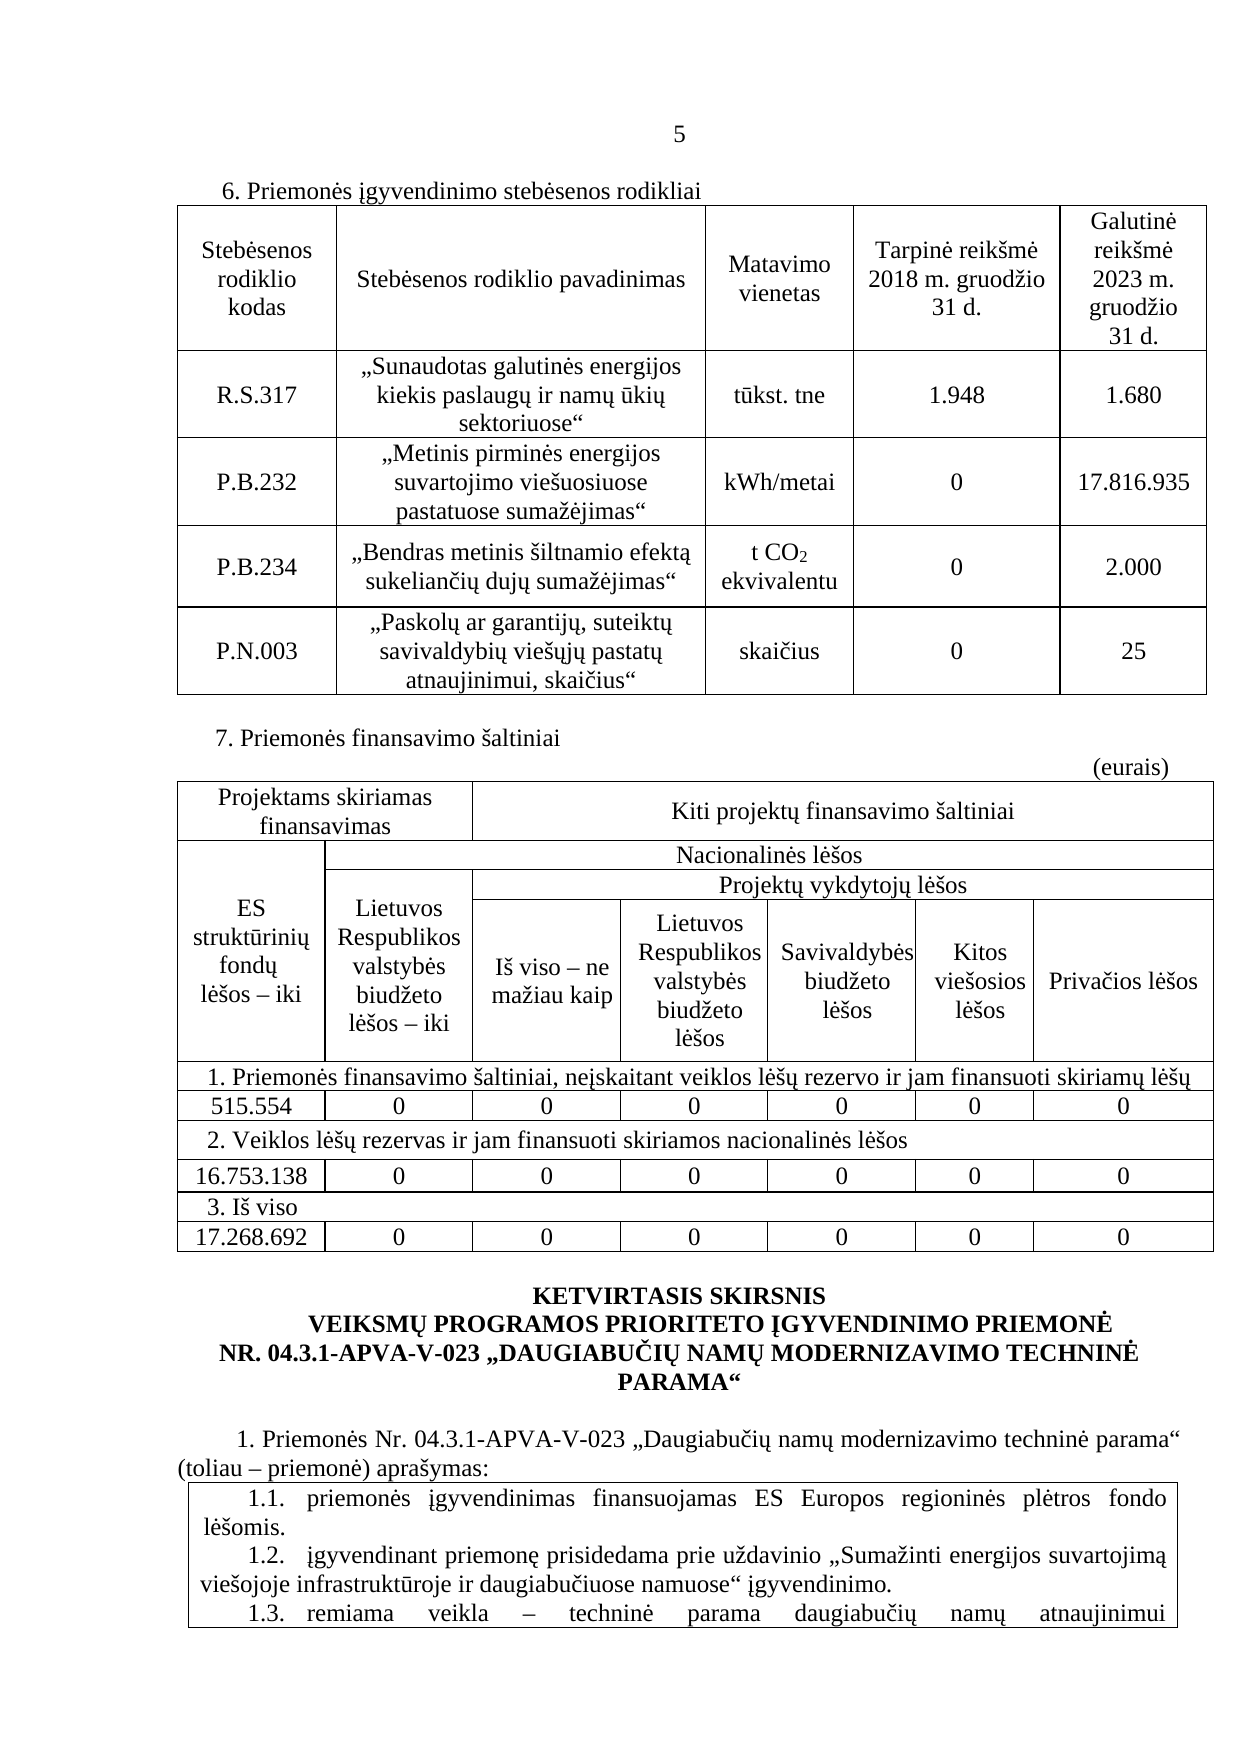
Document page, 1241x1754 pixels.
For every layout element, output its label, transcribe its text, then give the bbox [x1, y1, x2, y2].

table_cell R.S.317 [178, 351, 336, 437]
table_cell 0 [1034, 1222, 1213, 1251]
text KETVIRTASIS SKIRSNIS [177, 1281, 1181, 1309]
table_cell tūkst. tne [706, 351, 853, 437]
table_cell „Sunaudotas galutinės energijos kiekis paslaugų ir namų ūkių sektoriuose“ [337, 351, 705, 437]
table_cell 1.680 [1061, 351, 1206, 437]
table_cell 0 [621, 1091, 767, 1120]
table_header Stebėsenos rodiklio pavadinimas [337, 206, 705, 350]
table_header Kiti projektų finansavimo šaltiniai [473, 782, 1213, 839]
table_cell t CO2 ekvivalentu [706, 526, 853, 606]
table_cell 0 [326, 1160, 472, 1191]
table_cell 25 [1061, 608, 1206, 694]
table_cell P.B.234 [178, 526, 336, 606]
table_cell „Metinis pirminės energijos suvartojimo viešuosiuose pastatuose sumažėjimas“ [337, 438, 705, 524]
table_cell P.N.003 [178, 608, 336, 694]
table_cell kWh/metai [706, 438, 853, 524]
table_cell ES struktūrinių fondų lėšos – iki [178, 841, 324, 1061]
table_cell Nacionalinės lėšos [326, 841, 1213, 869]
table_cell Iš viso – ne mažiau kaip [473, 900, 620, 1061]
text 7. Priemonės finansavimo šaltiniai [215, 723, 1181, 752]
table_cell 0 [326, 1091, 472, 1120]
table_cell „Paskolų ar garantijų, suteiktų savivaldybių viešųjų pastatų atnaujinimui, skaičius“ [337, 608, 705, 694]
text NR. 04.3.1-APVA-V-023 „DAUGIABUČIŲ NAMŲ MODERNIZAVIMO TECHNINĖ PARAMA“ [177, 1338, 1181, 1396]
table_cell 1.948 [854, 351, 1059, 437]
table_cell P.B.232 [178, 438, 336, 524]
table_cell 0 [854, 438, 1059, 524]
text VEIKSMŲ PROGRAMOS PRIORITETO ĮGYVENDINIMO PRIEMONĖ [240, 1309, 1181, 1338]
table_cell Savivaldybės biudžeto lėšos [768, 900, 915, 1061]
table_cell 0 [768, 1222, 915, 1251]
table_cell 515.554 [178, 1091, 324, 1120]
table_cell 0 [916, 1222, 1033, 1251]
table_cell 0 [1034, 1091, 1213, 1120]
table_cell 0 [916, 1091, 1033, 1120]
table_cell 17.816.935 [1061, 438, 1206, 524]
table_cell 0 [473, 1222, 620, 1251]
table_cell 0 [326, 1222, 472, 1251]
table_cell 0 [473, 1091, 620, 1120]
table_cell Projektų vykdytojų lėšos [473, 870, 1213, 899]
table_cell 16.753.138 [178, 1160, 324, 1191]
text 1. Priemonės Nr. 04.3.1-APVA-V-023 „Daugiabučių namų modernizavimo techninė parama“ (toliau – priemonė) aprašymas: [177, 1424, 1181, 1482]
table_header Stebėsenos rodiklio kodas [178, 206, 336, 350]
table_cell 0 [854, 608, 1059, 694]
table_cell 3. Iš viso [178, 1193, 1213, 1221]
table_cell 17.268.692 [178, 1222, 324, 1251]
table_cell „Bendras metinis šiltnamio efektą sukeliančių dujų sumažėjimas“ [337, 526, 705, 606]
table_cell skaičius [706, 608, 853, 694]
table_header Galutinė reikšmė 2023 m. gruodžio 31 d. [1061, 206, 1206, 350]
text 6. Priemonės įgyvendinimo stebėsenos rodikliai [177, 176, 1181, 205]
table_cell Lietuvos Respublikos valstybės biudžeto lėšos [621, 900, 767, 1061]
table_cell 0 [916, 1160, 1033, 1191]
table_header Matavimo vienetas [706, 206, 853, 350]
table_cell Kitos viešosios lėšos [916, 900, 1033, 1061]
table_cell 0 [473, 1160, 620, 1191]
table_cell 0 [854, 526, 1059, 606]
table_cell 0 [621, 1160, 767, 1191]
table_cell 2. Veiklos lėšų rezervas ir jam finansuoti skiriamos nacionalinės lėšos [178, 1121, 1213, 1159]
table_cell 0 [768, 1160, 915, 1191]
table_cell 0 [621, 1222, 767, 1251]
table_cell 2.000 [1061, 526, 1206, 606]
table_header Tarpinė reikšmė 2018 m. gruodžio 31 d. [854, 206, 1059, 350]
table_header 1.1. priemonės įgyvendinimas finansuojamas ES Europos regioninės plėtros fondo lėšomis. 1.2. įgyvendinant priemonę prisidedama prie uždavinio „Sumažinti energijos suvartojimą viešojoje infrastruktūroje ir daugiabučiuose namuose“ įgyvendinimo. 1.3. remiama veikla – techninė parama daugiabučių namų atnaujinimui [189, 1483, 1177, 1627]
table_header Projektams skiriamas finansavimas [178, 782, 472, 839]
table_cell 1. Priemonės finansavimo šaltiniai, neįskaitant veiklos lėšų rezervo ir jam finansuoti skiriamų lėšų [178, 1062, 1213, 1090]
table_cell 0 [1034, 1160, 1213, 1191]
table_cell Privačios lėšos [1034, 900, 1213, 1061]
table_cell 0 [768, 1091, 915, 1120]
table_cell Lietuvos Respublikos valstybės biudžeto lėšos – iki [326, 870, 472, 1061]
text (eurais) [177, 752, 1181, 781]
